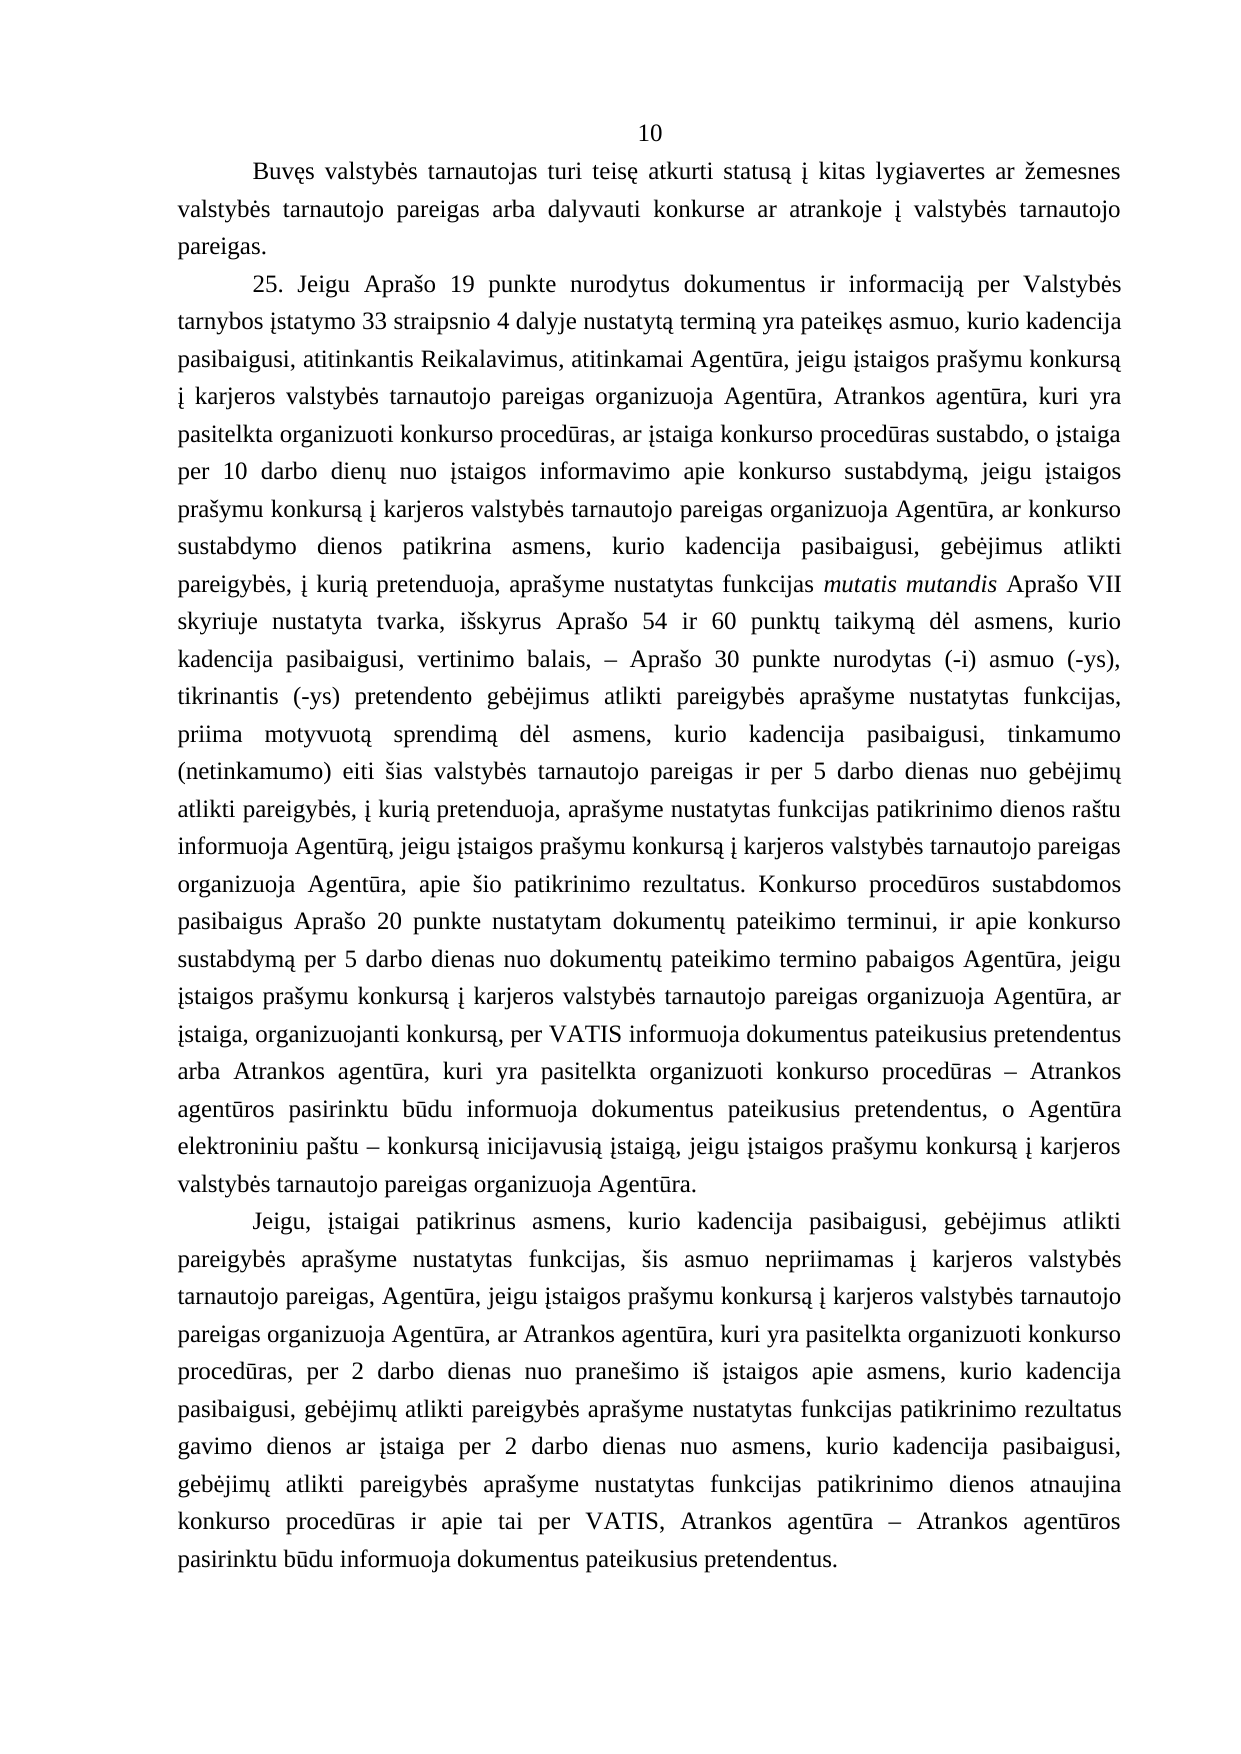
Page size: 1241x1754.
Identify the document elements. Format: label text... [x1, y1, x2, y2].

text Jeigu, įstaigai patikrinus asmens, kurio kadencija pasibaigusi, gebėjimus atlikti pareigybės aprašyme nustatytas funkcijas, šis asmuo nepriimamas į karjeros valstybės tarnautojo pareigas, Agentūra, jeigu įstaigos prašymu konkursą į karjeros valstybės tarnautojo pareigas organizuoja Agentūra, ar Atrankos agentūra, kuri yra pasitelkta organizuoti konkurso procedūras, per 2 darbo dienas nuo pranešimo iš įstaigos apie asmens, kurio kadencija pasibaigusi, gebėjimų atlikti pareigybės aprašyme nustatytas funkcijas patikrinimo rezultatus gavimo dienos ar įstaiga per 2 darbo dienas nuo asmens, kurio kadencija pasibaigusi, gebėjimų atlikti pareigybės aprašyme nustatytas funkcijas patikrinimo dienos atnaujina konkurso procedūras ir apie tai per VATIS, Atrankos agentūra – Atrankos agentūros pasirinktu būdu informuoja dokumentus pateikusius pretendentus. [177, 1198, 1122, 1573]
text 25. Jeigu Aprašo 19 punkte nurodytus dokumentus ir informaciją per Valstybės tarnybos įstatymo 33 straipsnio 4 dalyje nustatytą terminą yra pateikęs asmuo, kurio kadencija pasibaigusi, atitinkantis Reikalavimus, atitinkamai Agentūra, jeigu įstaigos prašymu konkursą į karjeros valstybės tarnautojo pareigas organizuoja Agentūra, Atrankos agentūra, kuri yra pasitelkta organizuoti konkurso procedūras, ar įstaiga konkurso procedūras sustabdo, o įstaiga per 10 darbo dienų nuo įstaigos informavimo apie konkurso sustabdymą, jeigu įstaigos prašymu konkursą į karjeros valstybės tarnautojo pareigas organizuoja Agentūra, ar konkurso sustabdymo dienos patikrina asmens, kurio kadencija pasibaigusi, gebėjimus atlikti pareigybės, į kurią pretenduoja, aprašyme nustatytas funkcijas mutatis mutandis Aprašo VII skyriuje nustatyta tvarka, išskyrus Aprašo 54 ir 60 punktų taikymą dėl asmens, kurio kadencija pasibaigusi, vertinimo balais, – Aprašo 30 punkte nurodytas (-i) asmuo (-ys), tikrinantis (-ys) pretendento gebėjimus atlikti pareigybės aprašyme nustatytas funkcijas, priima motyvuotą sprendimą dėl asmens, kurio kadencija pasibaigusi, tinkamumo (netinkamumo) eiti šias valstybės tarnautojo pareigas ir per 5 darbo dienas nuo gebėjimų atlikti pareigybės, į kurią pretenduoja, aprašyme nustatytas funkcijas patikrinimo dienos raštu informuoja Agentūrą, jeigu įstaigos prašymu konkursą į karjeros valstybės tarnautojo pareigas organizuoja Agentūra, apie šio patikrinimo rezultatus. Konkurso procedūros sustabdomos pasibaigus Aprašo 20 punkte nustatytam dokumentų pateikimo terminui, ir apie konkurso sustabdymą per 5 darbo dienas nuo dokumentų pateikimo termino pabaigos Agentūra, jeigu įstaigos prašymu konkursą į karjeros valstybės tarnautojo pareigas organizuoja Agentūra, ar įstaiga, organizuojanti konkursą, per VATIS informuoja dokumentus pateikusius pretendentus arba Atrankos agentūra, kuri yra pasitelkta organizuoti konkurso procedūras – Atrankos agentūros pasirinktu būdu informuoja dokumentus pateikusius pretendentus, o Agentūra elektroniniu paštu – konkursą inicijavusią įstaigą, jeigu įstaigos prašymu konkursą į karjeros valstybės tarnautojo pareigas organizuoja Agentūra. [177, 260, 1122, 1198]
text Buvęs valstybės tarnautojas turi teisę atkurti statusą į kitas lygiavertes ar žemesnes valstybės tarnautojo pareigas arba dalyvauti konkurse ar atrankoje į valstybės tarnautojo pareigas. [177, 148, 1122, 260]
